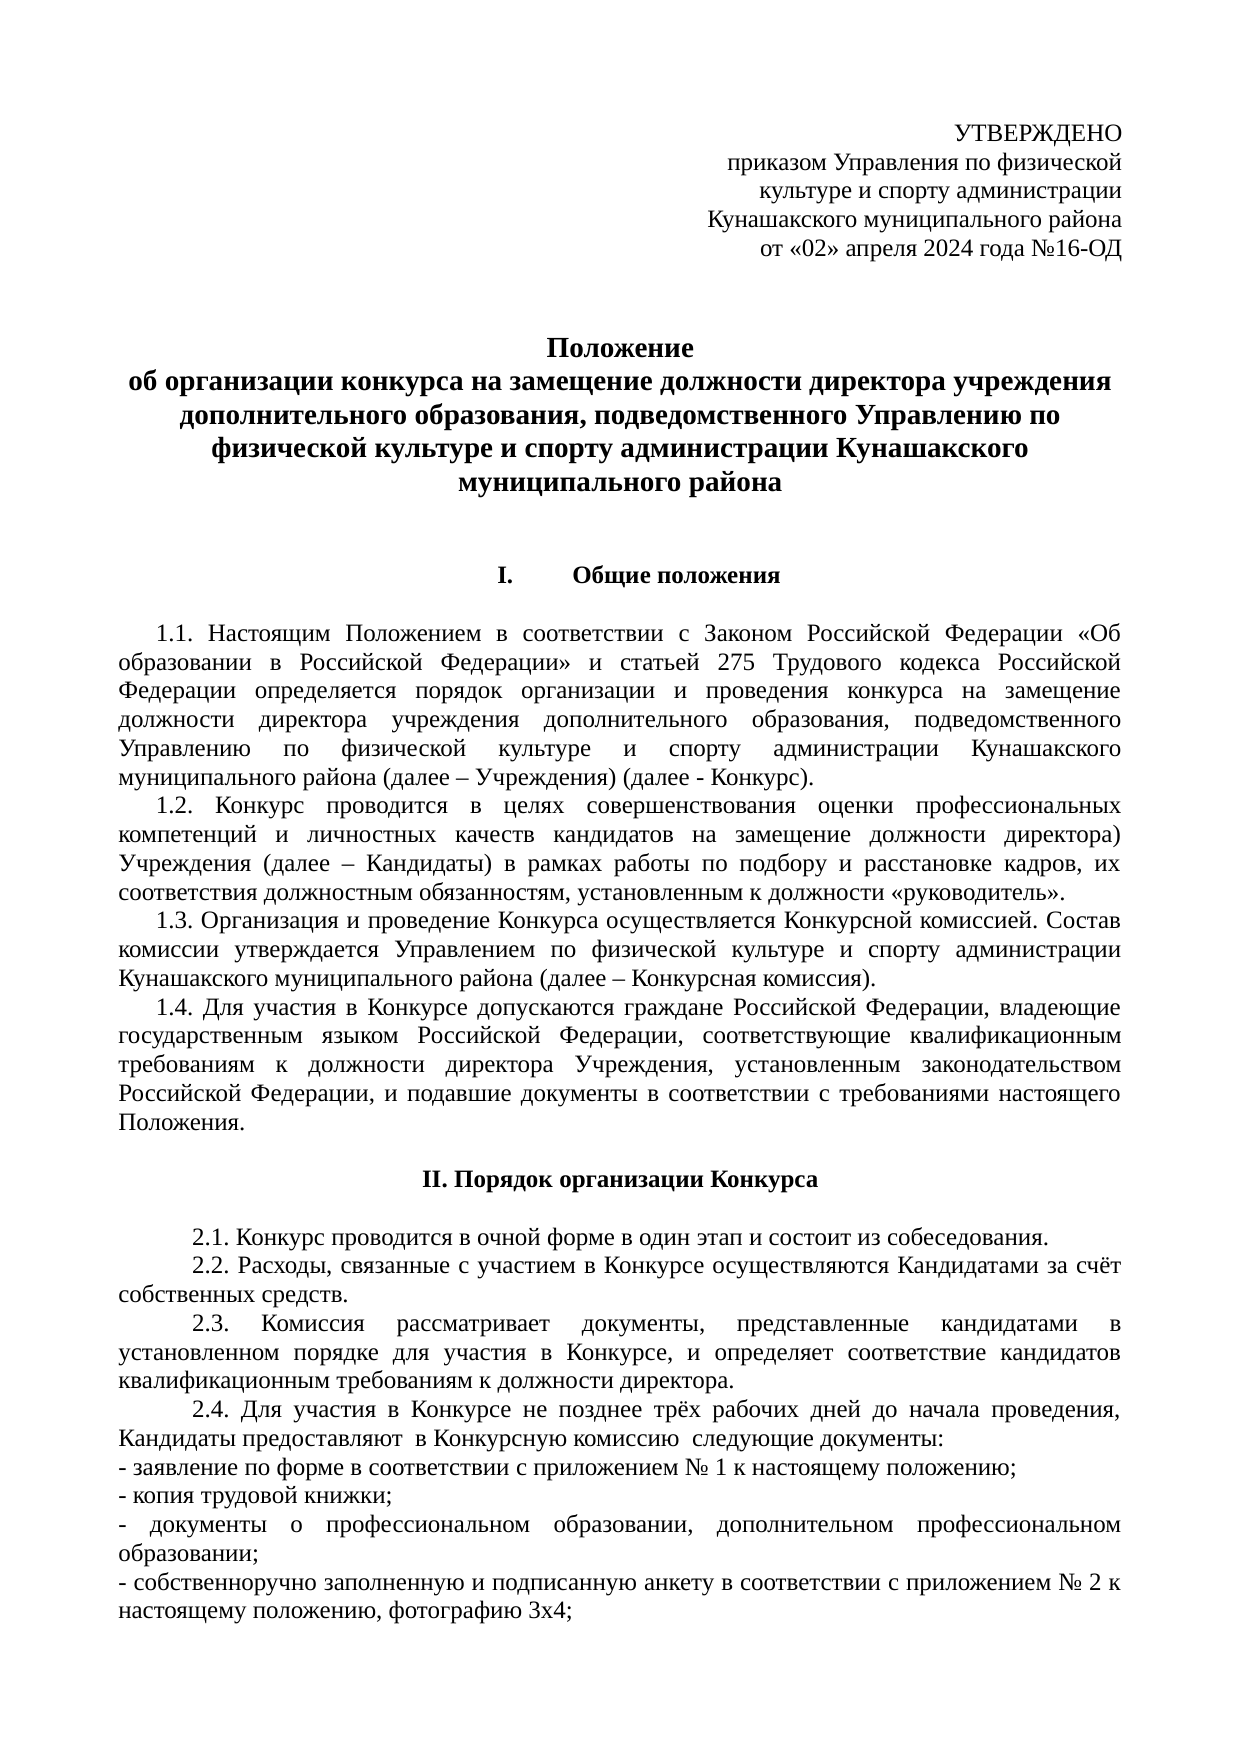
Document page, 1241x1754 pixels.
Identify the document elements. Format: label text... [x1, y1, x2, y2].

text 1.2. Конкурс проводится в целях совершенствования оценки профессиональных компетенций и личностных качеств кандидатов на замещение должности директора) Учреждения (далее – Кандидаты) в рамках работы по подбору и расстановке кадров, их соответствия должностным обязанностям, установленным к должности «руководитель». [118, 791, 1122, 906]
text об организации конкурса на замещение должности директора учреждения дополнительного образования, подведомственного Управлению по физической культуре и спорту администрации Кунашакского муниципального района [118, 363, 1122, 498]
text 2.2. Расходы, связанные с участием в Конкурсе осуществляются Кандидатами за счёт собственных средств. [118, 1251, 1122, 1308]
text II. Порядок организации Конкурса [118, 1164, 1122, 1193]
text Кунашакского муниципального района [118, 204, 1122, 233]
text 2.4. Для участия в Конкурсе не позднее трёх рабочих дней до начала проведения, Кандидаты предоставляют в Конкурсную комиссию следующие документы: [118, 1394, 1122, 1452]
text 1.3. Организация и проведение Конкурса осуществляется Конкурсной комиссией. Состав комиссии утверждается Управлением по физической культуре и спорту администрации Кунашакского муниципального района (далее – Конкурсная комиссия). [118, 906, 1122, 992]
text - собственноручно заполненную и подписанную анкету в соответствии с приложением № 2 к настоящему положению, фотографию 3х4; [118, 1567, 1122, 1624]
text от «02» апреля 2024 года №16-ОД [118, 233, 1122, 262]
text 1.1. Настоящим Положением в соответствии с Законом Российской Федерации «Об образовании в Российской Федерации» и статьей 275 Трудового кодекса Российской Федерации определяется порядок организации и проведения конкурса на замещение должности директора учреждения дополнительного образования, подведомственного Управлению по физической культуре и спорту администрации Кунашакского муниципального района (далее – Учреждения) (далее - Конкурс). [118, 618, 1122, 791]
text - копия трудовой книжки; [118, 1481, 1122, 1509]
text - документы о профессиональном образовании, дополнительном профессиональном образовании; [118, 1509, 1122, 1567]
text культуре и спорту администрации [118, 176, 1122, 204]
text приказом Управления по физической [118, 147, 1122, 176]
text Положение [118, 330, 1122, 363]
text УТВЕРЖДЕНО [118, 118, 1122, 147]
text 2.3. Комиссия рассматривает документы, представленные кандидатами в установленном порядке для участия в Конкурсе, и определяет соответствие кандидатов квалификационным требованиям к должности директора. [118, 1308, 1122, 1394]
text 1.4. Для участия в Конкурсе допускаются граждане Российской Федерации, владеющие государственным языком Российской Федерации, соответствующие квалификационным требованиям к должности директора Учреждения, установленным законодательством Российской Федерации, и подавшие документы в соответствии с требованиями настоящего Положения. [118, 992, 1122, 1136]
text 2.1. Конкурс проводится в очной форме в один этап и состоит из собеседования. [118, 1222, 1122, 1251]
list Общие положения [156, 561, 1122, 589]
text - заявление по форме в соответствии с приложением № 1 к настоящему положению; [118, 1452, 1122, 1481]
